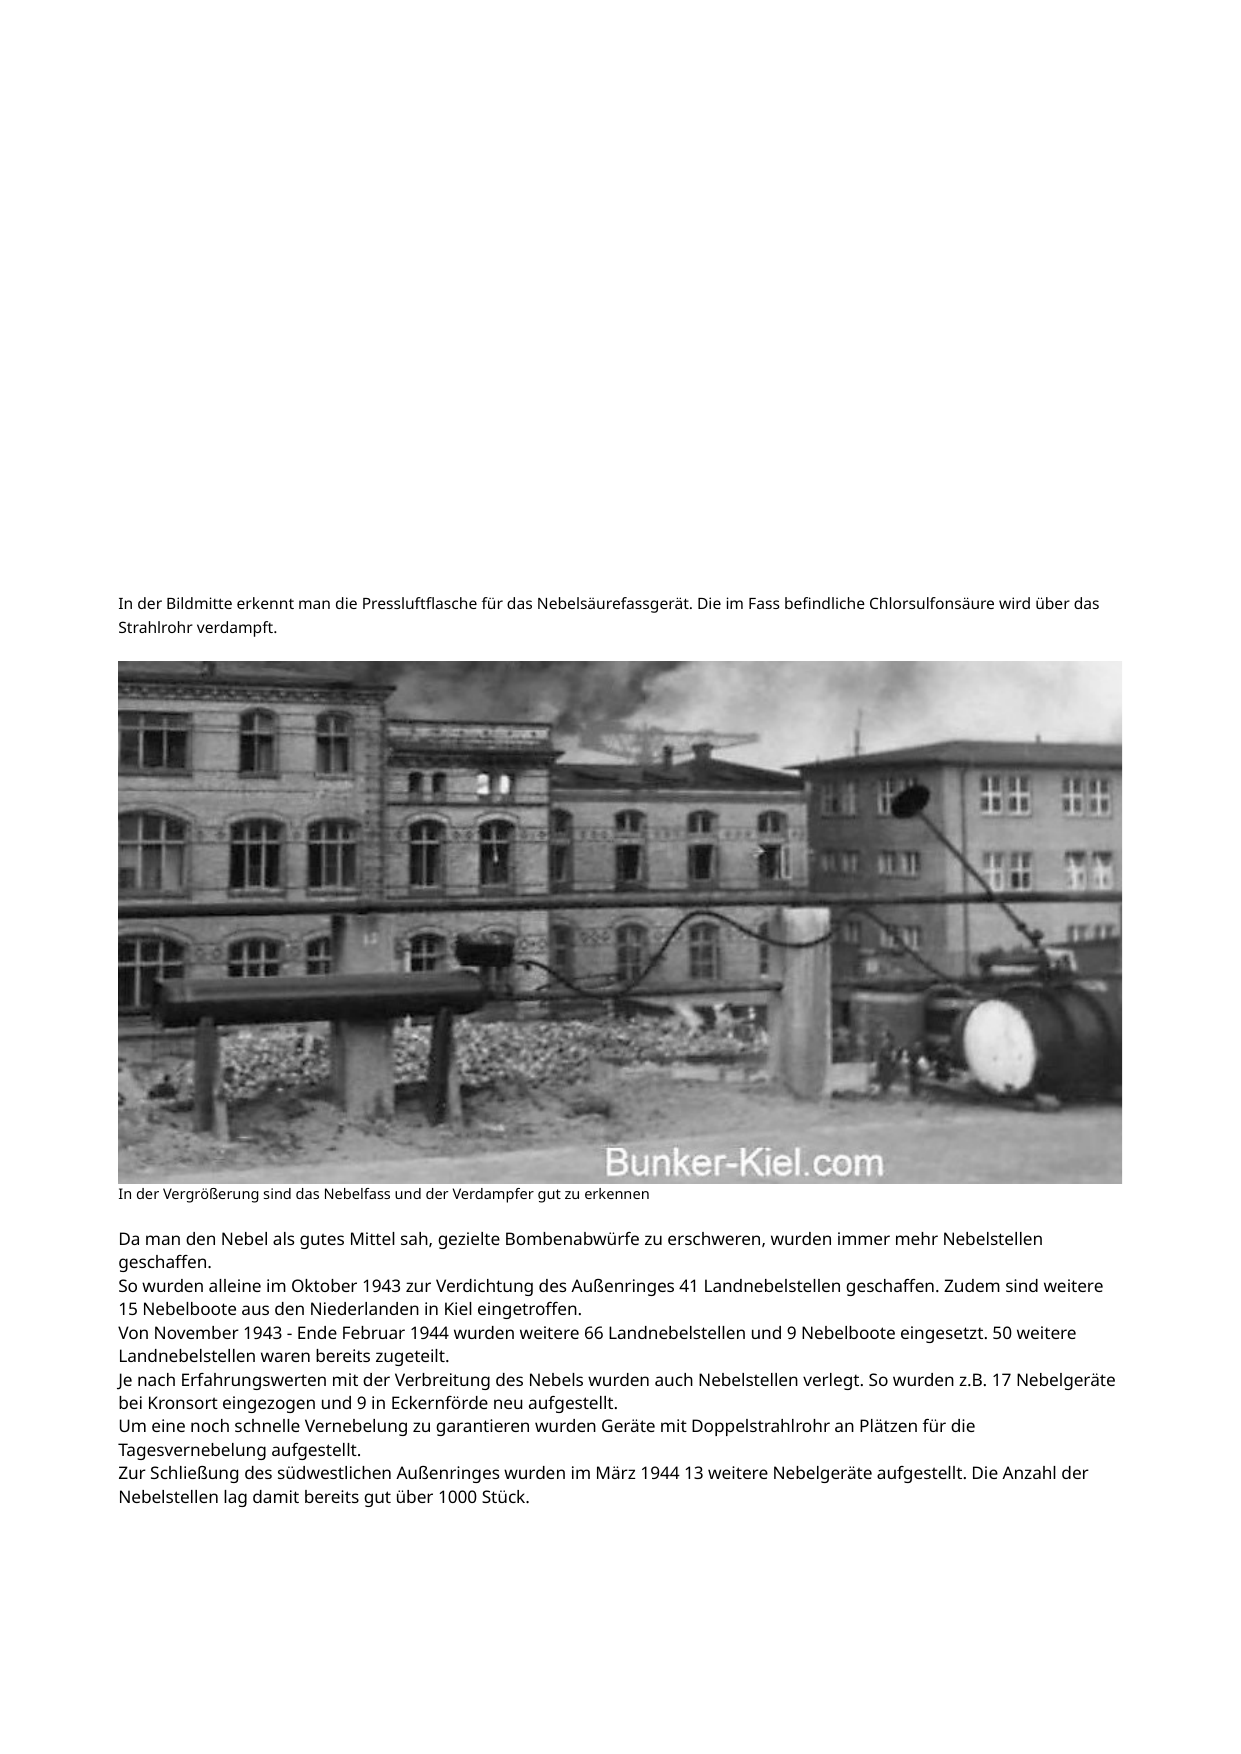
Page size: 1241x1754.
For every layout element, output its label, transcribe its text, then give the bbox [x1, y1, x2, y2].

text Zur Schließung des südwestlichen Außenringes wurden im März 1944 13 weitere Nebelgeräte aufgestellt. Die Anzahl der Nebelstellen lag damit bereits gut über 1000 Stück. [118, 1461, 1122, 1508]
text So wurden alleine im Oktober 1943 zur Verdichtung des Außenringes 41 Landnebelstellen geschaffen. Zudem sind weitere 15 Nebelboote aus den Niederlanden in Kiel eingetroffen. [118, 1274, 1122, 1321]
text Von November 1943 - Ende Februar 1944 wurden weitere 66 Landnebelstellen und 9 Nebelboote eingesetzt. 50 weitere Landnebelstellen waren bereits zugeteilt. [118, 1321, 1122, 1368]
text Da man den Nebel als gutes Mittel sah, gezielte Bombenabwürfe zu erschweren, wurden immer mehr Nebelstellen geschaffen. [118, 1227, 1122, 1274]
text In der Bildmitte erkennt man die Pressluftflasche für das Nebelsäurefassgerät. Die im Fass befindliche Chlorsulfonsäure wird über das Strahlrohr verdampft. [118, 591, 1122, 638]
picture [118, 661, 1123, 1184]
text In der Vergrößerung sind das Nebelfass und der Verdampfer gut zu erkennen [118, 1184, 1122, 1203]
text Um eine noch schnelle Vernebelung zu garantieren wurden Geräte mit Doppelstrahlrohr an Plätzen für die Tagesvernebelung aufgestellt. [118, 1414, 1122, 1461]
text Je nach Erfahrungswerten mit der Verbreitung des Nebels wurden auch Nebelstellen verlegt. So wurden z.B. 17 Nebelgeräte bei Kronsort eingezogen und 9 in Eckernförde neu aufgestellt. [118, 1368, 1122, 1414]
